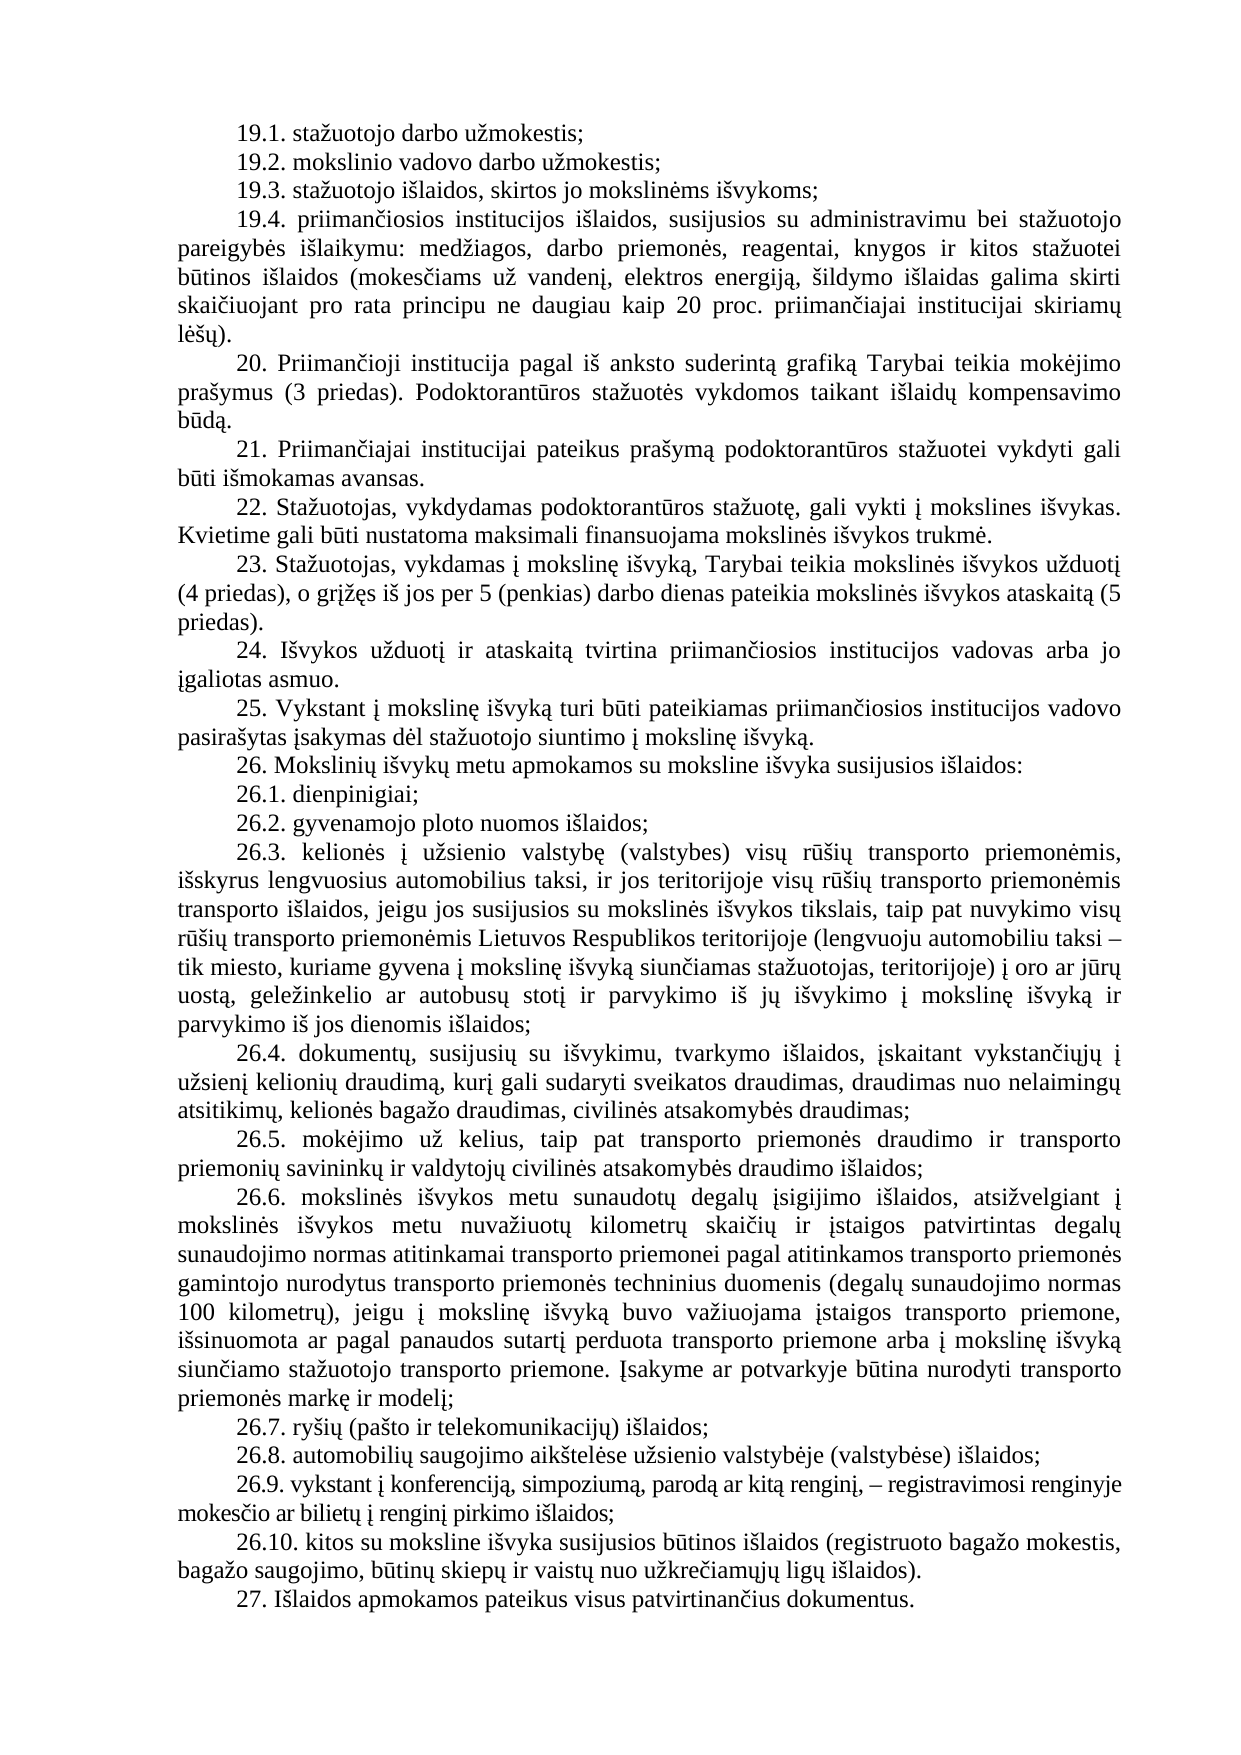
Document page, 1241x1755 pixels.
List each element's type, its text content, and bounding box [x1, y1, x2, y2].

text 27. Išlaidos apmokamos pateikus visus patvirtinančius dokumentus. [177, 1584, 1122, 1613]
text 23. Stažuotojas, vykdamas į mokslinę išvyką, Tarybai teikia mokslinės išvykos užduotį (4 priedas), o grįžęs iš jos per 5 (penkias) darbo dienas pateikia mokslinės išvykos ataskaitą (5 priedas). [177, 549, 1122, 636]
text 19.1. stažuotojo darbo užmokestis; [177, 118, 1122, 147]
text 26.8. automobilių saugojimo aikštelėse užsienio valstybėje (valstybėse) išlaidos; [177, 1441, 1122, 1469]
text 21. Priimančiajai institucijai pateikus prašymą podoktorantūros stažuotei vykdyti gali būti išmokamas avansas. [177, 434, 1122, 492]
text 25. Vykstant į mokslinę išvyką turi būti pateikiamas priimančiosios institucijos vadovo pasirašytas įsakymas dėl stažuotojo siuntimo į mokslinę išvyką. [177, 693, 1122, 751]
text 24. Išvykos užduotį ir ataskaitą tvirtina priimančiosios institucijos vadovas arba jo įgaliotas asmuo. [177, 636, 1122, 693]
text 26.1. dienpinigiai; [177, 779, 1122, 808]
text 26. Mokslinių išvykų metu apmokamos su moksline išvyka susijusios išlaidos: [177, 751, 1122, 779]
text 19.3. stažuotojo išlaidos, skirtos jo mokslinėms išvykoms; [177, 176, 1122, 204]
text 19.2. mokslinio vadovo darbo užmokestis; [177, 147, 1122, 176]
text 26.2. gyvenamojo ploto nuomos išlaidos; [177, 808, 1122, 837]
text 20. Priimančioji institucija pagal iš anksto suderintą grafiką Tarybai teikia mokėjimo prašymus (3 priedas). Podoktorantūros stažuotės vykdomos taikant išlaidų kompensavimo būdą. [177, 348, 1122, 434]
text 22. Stažuotojas, vykdydamas podoktorantūros stažuotę, gali vykti į mokslines išvykas. Kvietime gali būti nustatoma maksimali finansuojama mokslinės išvykos trukmė. [177, 492, 1122, 549]
text 26.6. mokslinės išvykos metu sunaudotų degalų įsigijimo išlaidos, atsižvelgiant į mokslinės išvykos metu nuvažiuotų kilometrų skaičių ir įstaigos patvirtintas degalų sunaudojimo normas atitinkamai transporto priemonei pagal atitinkamos transporto priemonės gamintojo nurodytus transporto priemonės techninius duomenis (degalų sunaudojimo normas 100 kilometrų), jeigu į mokslinę išvyką buvo važiuojama įstaigos transporto priemone, išsinuomota ar pagal panaudos sutartį perduota transporto priemone arba į mokslinę išvyką siunčiamo stažuotojo transporto priemone. Įsakyme ar potvarkyje būtina nurodyti transporto priemonės markę ir modelį; [177, 1182, 1122, 1412]
text 26.4. dokumentų, susijusių su išvykimu, tvarkymo išlaidos, įskaitant vykstančiųjų į užsienį kelionių draudimą, kurį gali sudaryti sveikatos draudimas, draudimas nuo nelaimingų atsitikimų, kelionės bagažo draudimas, civilinės atsakomybės draudimas; [177, 1038, 1122, 1124]
text 26.3. kelionės į užsienio valstybę (valstybes) visų rūšių transporto priemonėmis, išskyrus lengvuosius automobilius taksi, ir jos teritorijoje visų rūšių transporto priemonėmis transporto išlaidos, jeigu jos susijusios su mokslinės išvykos tikslais, taip pat nuvykimo visų rūšių transporto priemonėmis Lietuvos Respublikos teritorijoje (lengvuoju automobiliu taksi – tik miesto, kuriame gyvena į mokslinę išvyką siunčiamas stažuotojas, teritorijoje) į oro ar jūrų uostą, geležinkelio ar autobusų stotį ir parvykimo iš jų išvykimo į mokslinę išvyką ir parvykimo iš jos dienomis išlaidos; [177, 837, 1122, 1038]
text 26.9. vykstant į konferenciją, simpoziumą, parodą ar kitą renginį, – registravimosi renginyje mokesčio ar bilietų į renginį pirkimo išlaidos; [177, 1469, 1122, 1527]
text 19.4. priimančiosios institucijos išlaidos, susijusios su administravimu bei stažuotojo pareigybės išlaikymu: medžiagos, darbo priemonės, reagentai, knygos ir kitos stažuotei būtinos išlaidos (mokesčiams už vandenį, elektros energiją, šildymo išlaidas galima skirti skaičiuojant pro rata principu ne daugiau kaip 20 proc. priimančiajai institucijai skiriamų lėšų). [177, 204, 1122, 348]
text 26.5. mokėjimo už kelius, taip pat transporto priemonės draudimo ir transporto priemonių savininkų ir valdytojų civilinės atsakomybės draudimo išlaidos; [177, 1124, 1122, 1182]
text 26.10. kitos su moksline išvyka susijusios būtinos išlaidos (registruoto bagažo mokestis, bagažo saugojimo, būtinų skiepų ir vaistų nuo užkrečiamųjų ligų išlaidos). [177, 1527, 1122, 1584]
text 26.7. ryšių (pašto ir telekomunikacijų) išlaidos; [177, 1412, 1122, 1441]
